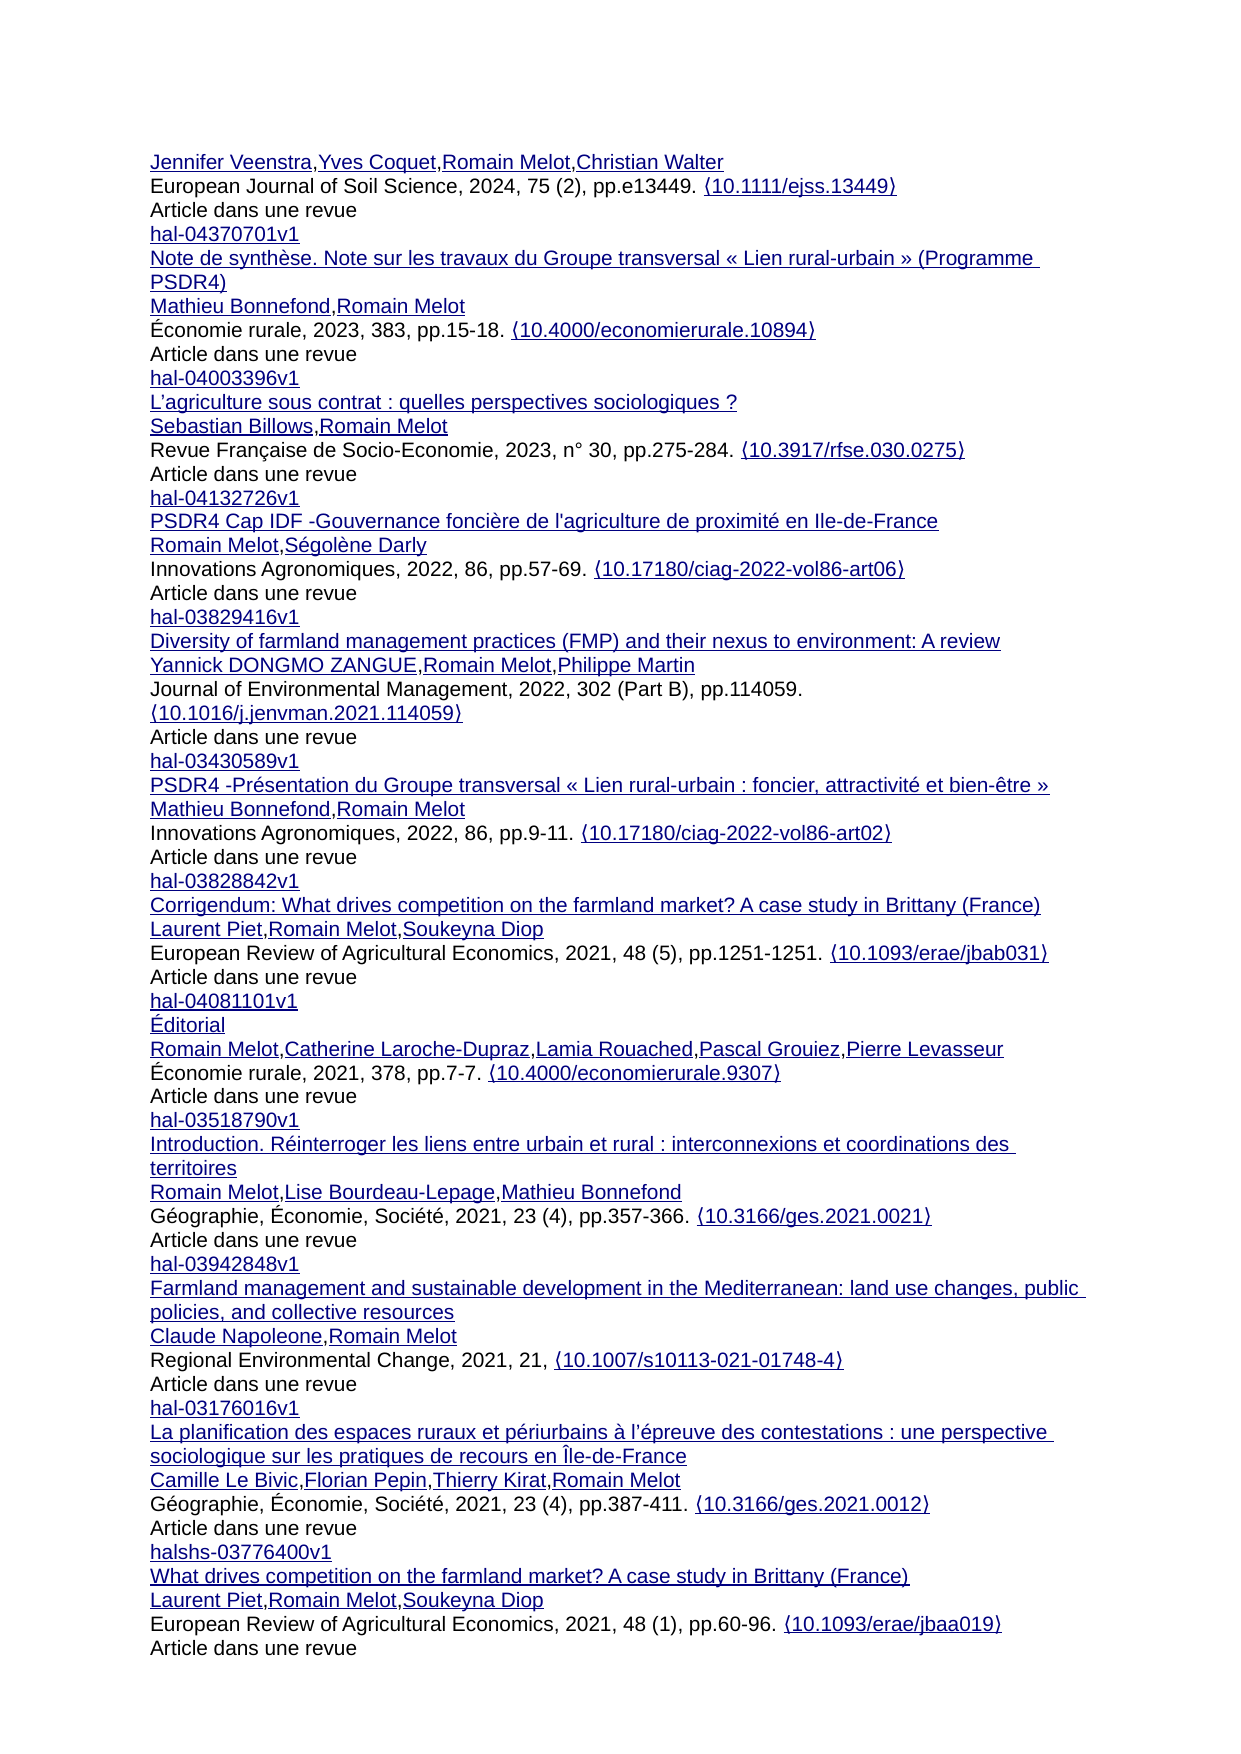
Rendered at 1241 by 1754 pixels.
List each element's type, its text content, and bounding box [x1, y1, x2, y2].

table_cell Éditorial Romain Melot,Catherine Laroche-Dupraz,Lamia Rouached,Pascal Grouiez,Pierre Levasseur Économie rurale, 2021, 378, pp.7-7. ⟨10.4000/economierurale.9307⟩ Article dans une revue hal-03518790v1 [150, 1013, 1090, 1132]
table_cell PSDR4 -Présentation du Groupe transversal « Lien rural-urbain : foncier, attractivité et bien-être » Mathieu Bonnefond,Romain Melot Innovations Agronomiques, 2022, 86, pp.9-11. ⟨10.17180/ciag-2022-vol86-art02⟩ Article dans une revue hal-03828842v1 [150, 773, 1090, 893]
table_cell La planification des espaces ruraux et périurbains à l’épreuve des contestations : une perspective sociologique sur les pratiques de recours en Île-de-France Camille Le Bivic,Florian Pepin,Thierry Kirat,Romain Melot Géographie, Économie, Société, 2021, 23 (4), pp.387-411. ⟨10.3166/ges.2021.0012⟩ Article dans une revue halshs-03776400v1 [150, 1420, 1090, 1563]
table_cell Diversity of farmland management practices (FMP) and their nexus to environment: A review Yannick DONGMO ZANGUE,Romain Melot,Philippe Martin Journal of Environmental Management, 2022, 302 (Part B), pp.114059. ⟨10.1016/j.jenvman.2021.114059⟩ Article dans une revue hal-03430589v1 [150, 629, 1090, 773]
table_cell Corrigendum: What drives competition on the farmland market? A case study in Brittany (France) Laurent Piet,Romain Melot,Soukeyna Diop European Review of Agricultural Economics, 2021, 48 (5), pp.1251-1251. ⟨10.1093/erae/jbab031⟩ Article dans une revue hal-04081101v1 [150, 893, 1090, 1012]
table_cell Jennifer Veenstra,Yves Coquet,Romain Melot,Christian Walter European Journal of Soil Science, 2024, 75 (2), pp.e13449. ⟨10.1111/ejss.13449⟩ Article dans une revue hal-04370701v1 [150, 150, 1090, 246]
table_cell L’agriculture sous contrat : quelles perspectives sociologiques ? Sebastian Billows,Romain Melot Revue Française de Socio-Economie, 2023, n° 30, pp.275-284. ⟨10.3917/rfse.030.0275⟩ Article dans une revue hal-04132726v1 [150, 390, 1090, 509]
table_cell Farmland management and sustainable development in the Mediterranean: land use changes, public policies, and collective resources Claude Napoleone,Romain Melot Regional Environmental Change, 2021, 21, ⟨10.1007/s10113-021-01748-4⟩ Article dans une revue hal-03176016v1 [150, 1276, 1090, 1420]
table_cell Note de synthèse. Note sur les travaux du Groupe transversal « Lien rural-urbain » (Programme PSDR4) Mathieu Bonnefond,Romain Melot Économie rurale, 2023, 383, pp.15-18. ⟨10.4000/economierurale.10894⟩ Article dans une revue hal-04003396v1 [150, 246, 1090, 389]
table_cell Introduction. Réinterroger les liens entre urbain et rural : interconnexions et coordinations des territoires Romain Melot,Lise Bourdeau-Lepage,Mathieu Bonnefond Géographie, Économie, Société, 2021, 23 (4), pp.357-366. ⟨10.3166/ges.2021.0021⟩ Article dans une revue hal-03942848v1 [150, 1132, 1090, 1276]
table_cell What drives competition on the farmland market? A case study in Brittany (France) Laurent Piet,Romain Melot,Soukeyna Diop European Review of Agricultural Economics, 2021, 48 (1), pp.60-96. ⟨10.1093/erae/jbaa019⟩ Article dans une revue [150, 1564, 1090, 1659]
table_cell PSDR4 Cap IDF -Gouvernance foncière de l'agriculture de proximité en Ile-de-France Romain Melot,Ségolène Darly Innovations Agronomiques, 2022, 86, pp.57-69. ⟨10.17180/ciag-2022-vol86-art06⟩ Article dans une revue hal-03829416v1 [150, 509, 1090, 629]
